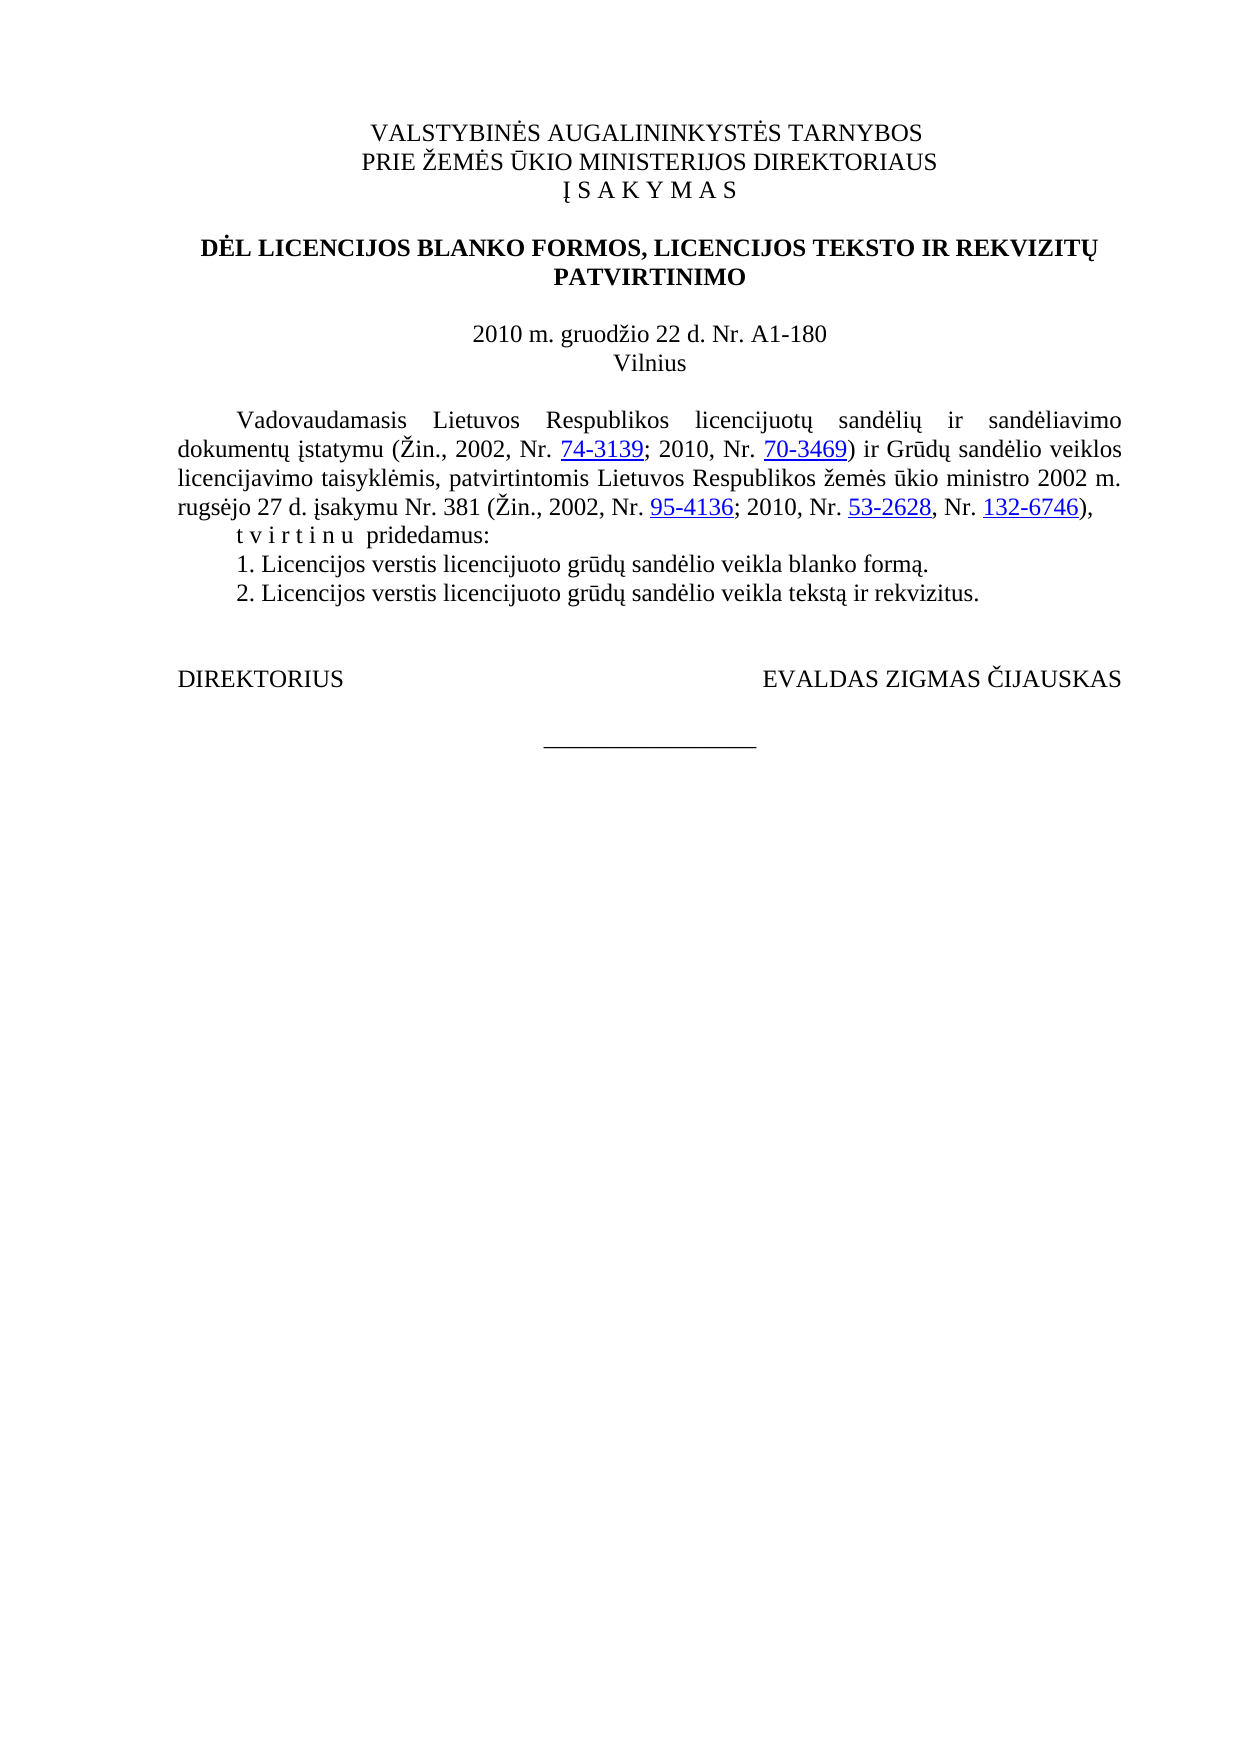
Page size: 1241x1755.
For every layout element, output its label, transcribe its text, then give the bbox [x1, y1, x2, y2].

text 2. Licencijos verstis licencijuoto grūdų sandėlio veikla tekstą ir rekvizitus. [177, 578, 1122, 607]
text Direktorius Evaldas Zigmas Čijauskas [177, 664, 1122, 693]
text ĮSAKYMAS [177, 176, 1122, 204]
text 1. Licencijos verstis licencijuoto grūdų sandėlio veikla blanko formą. [177, 549, 1122, 578]
text 2010 m. gruodžio 22 d. Nr. A1-180 [177, 319, 1122, 348]
text PRIE ŽEMĖS ŪKIO MINISTERIJOS DIREKTORIAUS [177, 147, 1122, 176]
text Vadovaudamasis Lietuvos Respublikos licencijuotų sandėlių ir sandėliavimo dokumentų įstatymu (Žin., 2002, Nr. 74-3139; 2010, Nr. 70-3469) ir Grūdų sandėlio veiklos licencijavimo taisyklėmis, patvirtintomis Lietuvos Respublikos žemės ūkio ministro 2002 m. rugsėjo 27 d. įsakymu Nr. 381 (Žin., 2002, Nr. 95-4136; 2010, Nr. 53-2628, Nr. 132-6746), [177, 406, 1122, 521]
text Vilnius [177, 348, 1122, 377]
text VALSTYBINĖS AUGALININKYSTĖS TARNYBOS [177, 118, 1122, 147]
text tvirtinu pridedamus: [177, 521, 1122, 549]
text _________________ [177, 722, 1122, 751]
text DĖL LICENCIJOS BLANKO FORMOS, LICENCIJOS TEKSTO IR REKVIZITŲ PATVIRTINIMO [177, 233, 1122, 291]
